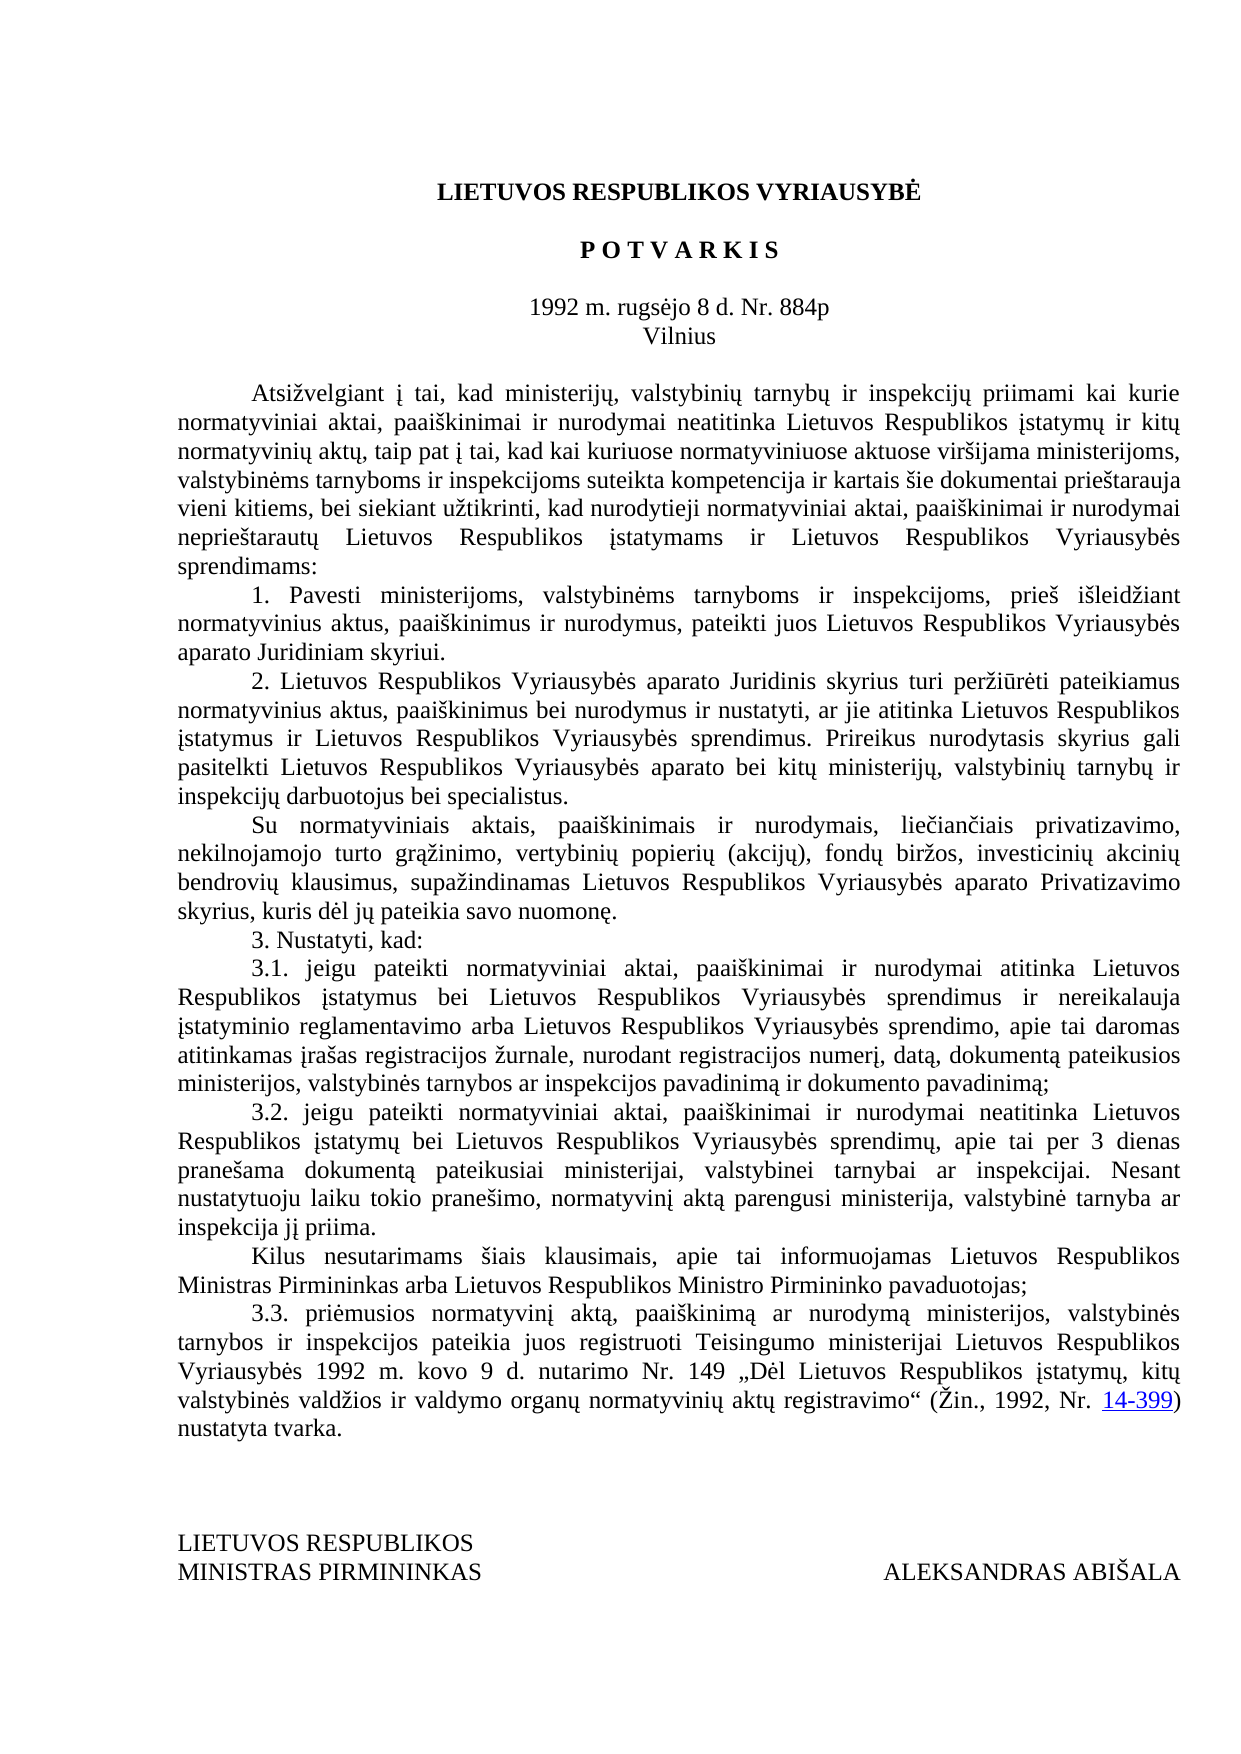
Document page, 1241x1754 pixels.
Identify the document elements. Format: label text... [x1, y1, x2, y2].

text P O T V A R K I S [177, 235, 1181, 263]
text Atsižvelgiant į tai, kad ministerijų, valstybinių tarnybų ir inspekcijų priimami kai kurie normatyviniai aktai, paaiškinimai ir nurodymai neatitinka Lietuvos Respublikos įstatymų ir kitų normatyvinių aktų, taip pat į tai, kad kai kuriuose normatyviniuose aktuose viršijama ministerijoms, valstybinėms tarnyboms ir inspekcijoms suteikta kompetencija ir kartais šie dokumentai prieštarauja vieni kitiems, bei siekiant užtikrinti, kad nurodytieji normatyviniai aktai, paaiškinimai ir nurodymai neprieštarautų Lietuvos Respublikos įstatymams ir Lietuvos Respublikos Vyriausybės sprendimams: [177, 378, 1181, 580]
text Kilus nesutarimams šiais klausimais, apie tai informuojamas Lietuvos Respublikos Ministras Pirmininkas arba Lietuvos Respublikos Ministro Pirmininko pavaduotojas; [177, 1241, 1181, 1298]
text Vilnius [177, 321, 1181, 350]
text Su normatyviniais aktais, paaiškinimais ir nurodymais, liečiančiais privatizavimo, nekilnojamojo turto grąžinimo, vertybinių popierių (akcijų), fondų biržos, investicinių akcinių bendrovių klausimus, supažindinamas Lietuvos Respublikos Vyriausybės aparato Privatizavimo skyrius, kuris dėl jų pateikia savo nuomonę. [177, 810, 1181, 925]
text 3.3. priėmusios normatyvinį aktą, paaiškinimą ar nurodymą ministerijos, valstybinės tarnybos ir inspekcijos pateikia juos registruoti Teisingumo ministerijai Lietuvos Respublikos Vyriausybės 1992 m. kovo 9 d. nutarimo Nr. 149 „Dėl Lietuvos Respublikos įstatymų, kitų valstybinės valdžios ir valdymo organų normatyvinių aktų registravimo“ (Žin., 1992, Nr. 14-399) nustatyta tvarka. [177, 1298, 1181, 1442]
text 2. Lietuvos Respublikos Vyriausybės aparato Juridinis skyrius turi peržiūrėti pateikiamus normatyvinius aktus, paaiškinimus bei nurodymus ir nustatyti, ar jie atitinka Lietuvos Respublikos įstatymus ir Lietuvos Respublikos Vyriausybės sprendimus. Prireikus nurodytasis skyrius gali pasitelkti Lietuvos Respublikos Vyriausybės aparato bei kitų ministerijų, valstybinių tarnybų ir inspekcijų darbuotojus bei specialistus. [177, 666, 1181, 810]
text 1992 m. rugsėjo 8 d. Nr. 884p [177, 292, 1181, 321]
text 3.1. jeigu pateikti normatyviniai aktai, paaiškinimai ir nurodymai atitinka Lietuvos Respublikos įstatymus bei Lietuvos Respublikos Vyriausybės sprendimus ir nereikalauja įstatyminio reglamentavimo arba Lietuvos Respublikos Vyriausybės sprendimo, apie tai daromas atitinkamas įrašas registracijos žurnale, nurodant registracijos numerį, datą, dokumentą pateikusios ministerijos, valstybinės tarnybos ar inspekcijos pavadinimą ir dokumento pavadinimą; [177, 953, 1181, 1097]
text 1. Pavesti ministerijoms, valstybinėms tarnyboms ir inspekcijoms, prieš išleidžiant normatyvinius aktus, paaiškinimus ir nurodymus, pateikti juos Lietuvos Respublikos Vyriausybės aparato Juridiniam skyriui. [177, 580, 1181, 666]
text MINISTRAS PIRMININKAS ALEKSANDRAS ABIŠALA [177, 1557, 1181, 1586]
text LIETUVOS RESPUBLIKOS [177, 1528, 1181, 1557]
text 3.2. jeigu pateikti normatyviniai aktai, paaiškinimai ir nurodymai neatitinka Lietuvos Respublikos įstatymų bei Lietuvos Respublikos Vyriausybės sprendimų, apie tai per 3 dienas pranešama dokumentą pateikusiai ministerijai, valstybinei tarnybai ar inspekcijai. Nesant nustatytuoju laiku tokio pranešimo, normatyvinį aktą parengusi ministerija, valstybinė tarnyba ar inspekcija jį priima. [177, 1097, 1181, 1241]
text LIETUVOS RESPUBLIKOS VYRIAUSYBĖ [177, 177, 1181, 206]
text 3. Nustatyti, kad: [177, 925, 1181, 953]
